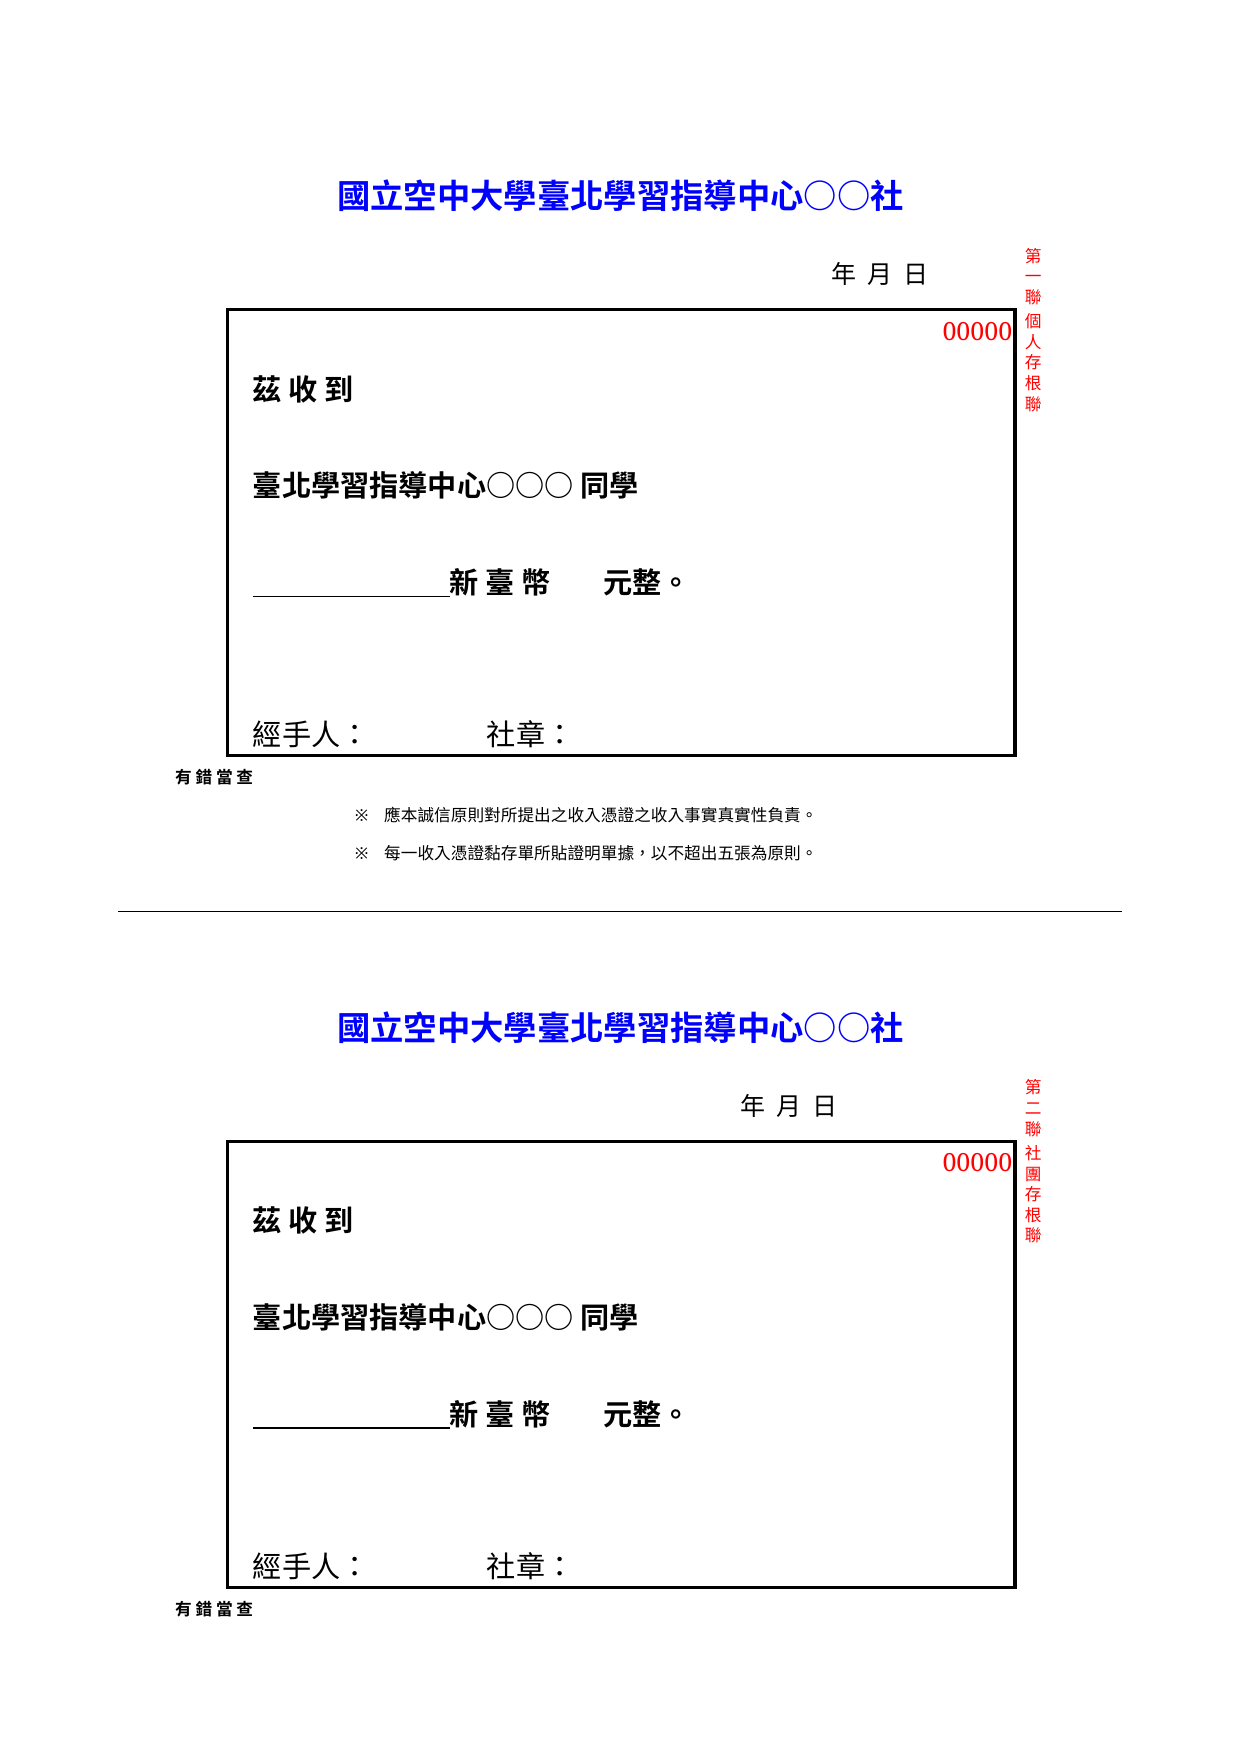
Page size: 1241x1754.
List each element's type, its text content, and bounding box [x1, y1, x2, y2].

text 有 錯 當 查 [118, 757, 1122, 795]
table_header 00000 茲 收 到 臺北學習指導中心○○○ 同學 新 臺 幣 元整。 經手人： 社章： [229, 1143, 1013, 1586]
text 國立空中大學臺北學習指導中心○○社 年 月 日 [118, 988, 1122, 1140]
text 有 錯 當 查 [118, 1589, 1122, 1627]
text 第 一 聯 個 人 存 根 聯 [1021, 247, 1045, 539]
list 每一收入憑證黏存單所貼證明單據，以不超出五張為原則。 [354, 833, 1122, 871]
table_header 00000 茲 收 到 臺北學習指導中心○○○ 同學 新 臺 幣 元整。 經手人： 社章： [229, 311, 1013, 754]
text 第 二 聯 社 團 存 根 聯 [1025, 1079, 1045, 1371]
text 國立空中大學臺北學習指導中心○○社 年 月 日 [118, 157, 1122, 308]
list 應本誠信原則對所提出之收入憑證之收入事實真實性負責。 [354, 795, 1122, 833]
